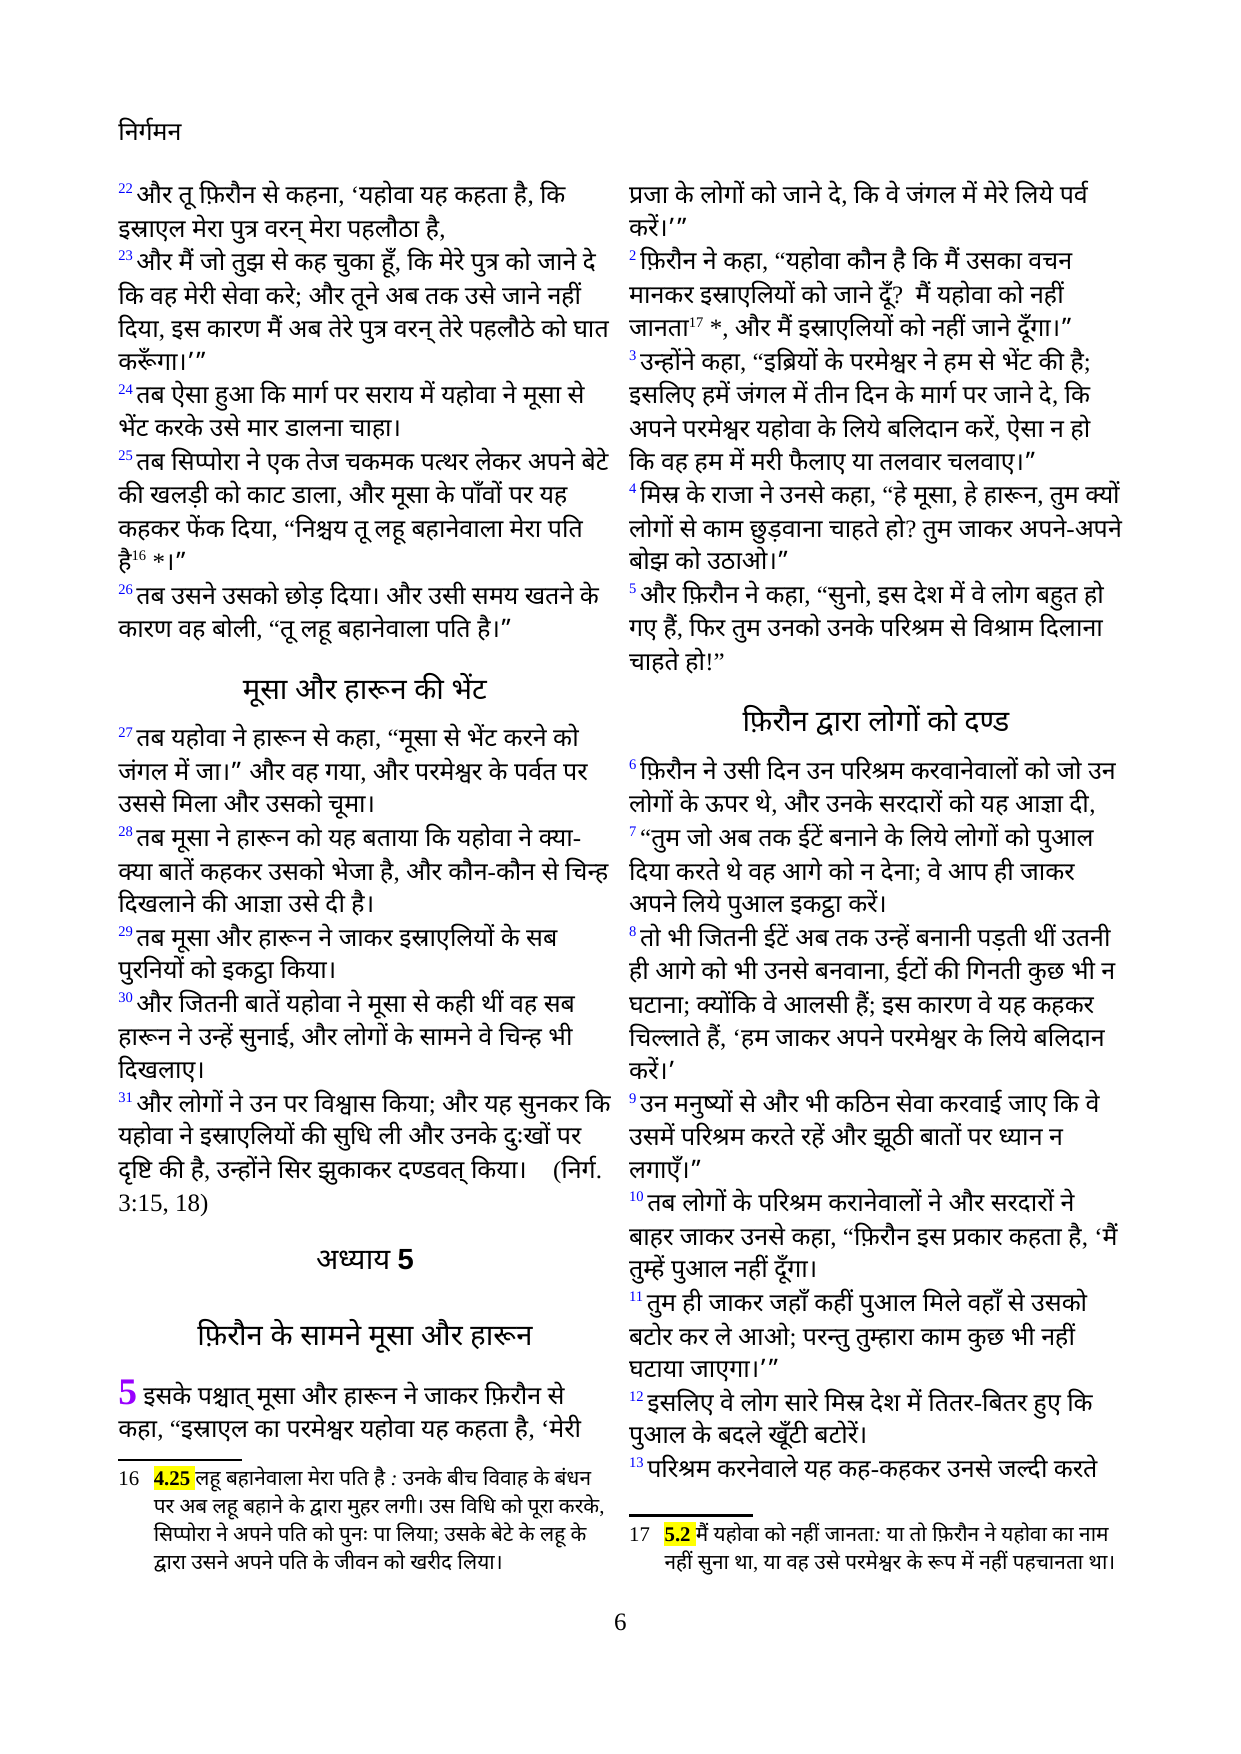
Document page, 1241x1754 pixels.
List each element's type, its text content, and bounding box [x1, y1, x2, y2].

text 11 तुम ही जाकर जहाँ कहीं पुआल मिले वहाँ से उसको बटोर कर ले आओ; परन्तु तुम्हारा काम कुछ भी नहीं घटाया जाएगा।’” [629, 1288, 1122, 1388]
text 24 तब ऐसा हुआ कि मार्ग पर सराय में यहोवा ने मूसा से भेंट करके उसे मार डालना चाहा। [118, 381, 611, 447]
text अध्याय 5 [118, 1242, 611, 1281]
text 22 और तू फ़िरौन से कहना, ‘यहोवा यह कहता है, कि इस्राएल मेरा पुत्र वरन् मेरा पहलौठा है, [118, 180, 611, 247]
text 28 तब मूसा ने हारून को यह बताया कि यहोवा ने क्या-क्या बातें कहकर उसको भेजा है, और कौन-कौन से चिन्ह दिखलाने की आज्ञा उसे दी है। [118, 823, 611, 923]
text 5 इसके पश्चात् मूसा और हारून ने जाकर फ़िरौन से कहा, “इस्राएल का परमेश्वर यहोवा यह कहता है, ‘मेरी [118, 1369, 611, 1448]
subtitle फ़िरौन के सामने मूसा और हारून [118, 1319, 611, 1357]
subtitle फ़िरौन द्वारा लोगों को दण्ड [629, 706, 1122, 743]
text 4.25 लहू बहानेवाला मेरा पति है : उनके बीच विवाह के बंधन पर अब लहू बहाने के द्वारा मुहर लगी। उस विधि को पूरा करके, सिप्पोरा ने अपने पति को पुनः पा लिया; उसके बेटे के लहू के द्वारा उसने अपने पति के जीवन को खरीद लिया। [118, 1466, 611, 1578]
text 4 मिस्र के राजा ने उनसे कहा, “हे मूसा, हे हारून, तुम क्यों लोगों से काम छुड़वाना चाहते हो? तुम जाकर अपने-अपने बोझ को उठाओ।” [629, 480, 1122, 580]
text 6 फ़िरौन ने उसी दिन उन परिश्रम करवानेवालों को जो उन लोगों के ऊपर थे, और उनके सरदारों को यह आज्ञा दी, [629, 756, 1122, 823]
text 23 और मैं जो तुझ से कह चुका हूँ, कि मेरे पुत्र को जाने दे कि वह मेरी सेवा करे; और तूने अब तक उसे जाने नहीं दिया, इस कारण मैं अब तेरे पुत्र वरन् तेरे पहलौठे को घात करूँगा।’” [118, 247, 611, 381]
subtitle मूसा और हारून की भेंट [118, 673, 611, 711]
text 3 उन्होंने कहा, “इब्रियों के परमेश्वर ने हम से भेंट की है; इसलिए हमें जंगल में तीन दिन के मार्ग पर जाने दे, कि अपने परमेश्वर यहोवा के लिये बलिदान करें, ऐसा न हो कि वह हम में मरी फैलाए या तलवार चलवाए।” [629, 347, 1122, 480]
text 5.2 मैं यहोवा को नहीं जानता: या तो फ़िरौन ने यहोवा का नाम नहीं सुना था, या वह उसे परमेश्वर के रूप में नहीं पहचानता था। [629, 1522, 1122, 1578]
text 5 और फ़िरौन ने कहा, “सुनो, इस देश में वे लोग बहुत हो गए हैं, फिर तुम उनको उनके परिश्रम से विश्राम दिलाना चाहते हो!” [629, 580, 1122, 681]
text 12 इसलिए वे लोग सारे मिस्र देश में तितर-बितर हुए कि पुआल के बदले खूँटी बटोरें। [629, 1388, 1122, 1454]
text 25 तब सिप्पोरा ने एक तेज चकमक पत्थर लेकर अपने बेटे की खलड़ी को काट डाला, और मूसा के पाँवों पर यह कहकर फेंक दिया, “निश्चय तू लहू बहानेवाला मेरा पति है *।” [118, 447, 611, 581]
text 9 उन मनुष्यों से और भी कठिन सेवा करवाई जाए कि वे उसमें परिश्रम करते रहें और झूठी बातों पर ध्यान न लगाएँ।” [629, 1089, 1122, 1188]
text 26 तब उसने उसको छोड़ दिया। और उसी समय खतने के कारण वह बोली, “तू लहू बहानेवाला पति है।” [118, 581, 611, 648]
text 30 और जितनी बातें यहोवा ने मूसा से कही थीं वह सब हारून ने उन्हें सुनाई, और लोगों के सामने वे चिन्ह भी दिखलाए। [118, 989, 611, 1089]
text 10 तब लोगों के परिश्रम करानेवालों ने और सरदारों ने बाहर जाकर उनसे कहा, “फ़िरौन इस प्रकार कहता है, ‘मैं तुम्हें पुआल नहीं दूँगा। [629, 1188, 1122, 1288]
text 31 और लोगों ने उन पर विश्वास किया; और यह सुनकर कि यहोवा ने इस्राएलियों की सुधि ली और उनके दुःखों पर दृष्टि की है, उन्होंने सिर झुकाकर दण्डवत् किया। (निर्ग. 3:15, 18) [118, 1089, 611, 1217]
text 13 परिश्रम करनेवाले यह कह-कहकर उनसे जल्दी करते [629, 1454, 1122, 1487]
text प्रजा के लोगों को जाने दे, कि वे जंगल में मेरे लिये पर्व करें।’” [629, 180, 1122, 246]
text 29 तब मूसा और हारून ने जाकर इस्राएलियों के सब पुरनियों को इकट्ठा किया। [118, 923, 611, 989]
text 2 फ़िरौन ने कहा, “यहोवा कौन है कि मैं उसका वचन मानकर इस्राएलियों को जाने दूँ? मैं यहोवा को नहीं जानता *, और मैं इस्राएलियों को नहीं जाने दूँगा।” [629, 246, 1122, 347]
text 27 तब यहोवा ने हारून से कहा, “मूसा से भेंट करने को जंगल में जा।” और वह गया, और परमेश्वर के पर्वत पर उससे मिला और उसको चूमा। [118, 723, 611, 823]
text 7 “तुम जो अब तक ईटें बनाने के लिये लोगों को पुआल दिया करते थे वह आगे को न देना; वे आप ही जाकर अपने लिये पुआल इकट्ठा करें। [629, 823, 1122, 923]
text 8 तो भी जितनी ईटें अब तक उन्हें बनानी पड़ती थीं उतनी ही आगे को भी उनसे बनवाना, ईटों की गिनती कुछ भी न घटाना; क्योंकि वे आलसी हैं; इस कारण वे यह कहकर चिल्लाते हैं, ‘हम जाकर अपने परमेश्वर के लिये बलिदान करें।’ [629, 923, 1122, 1089]
